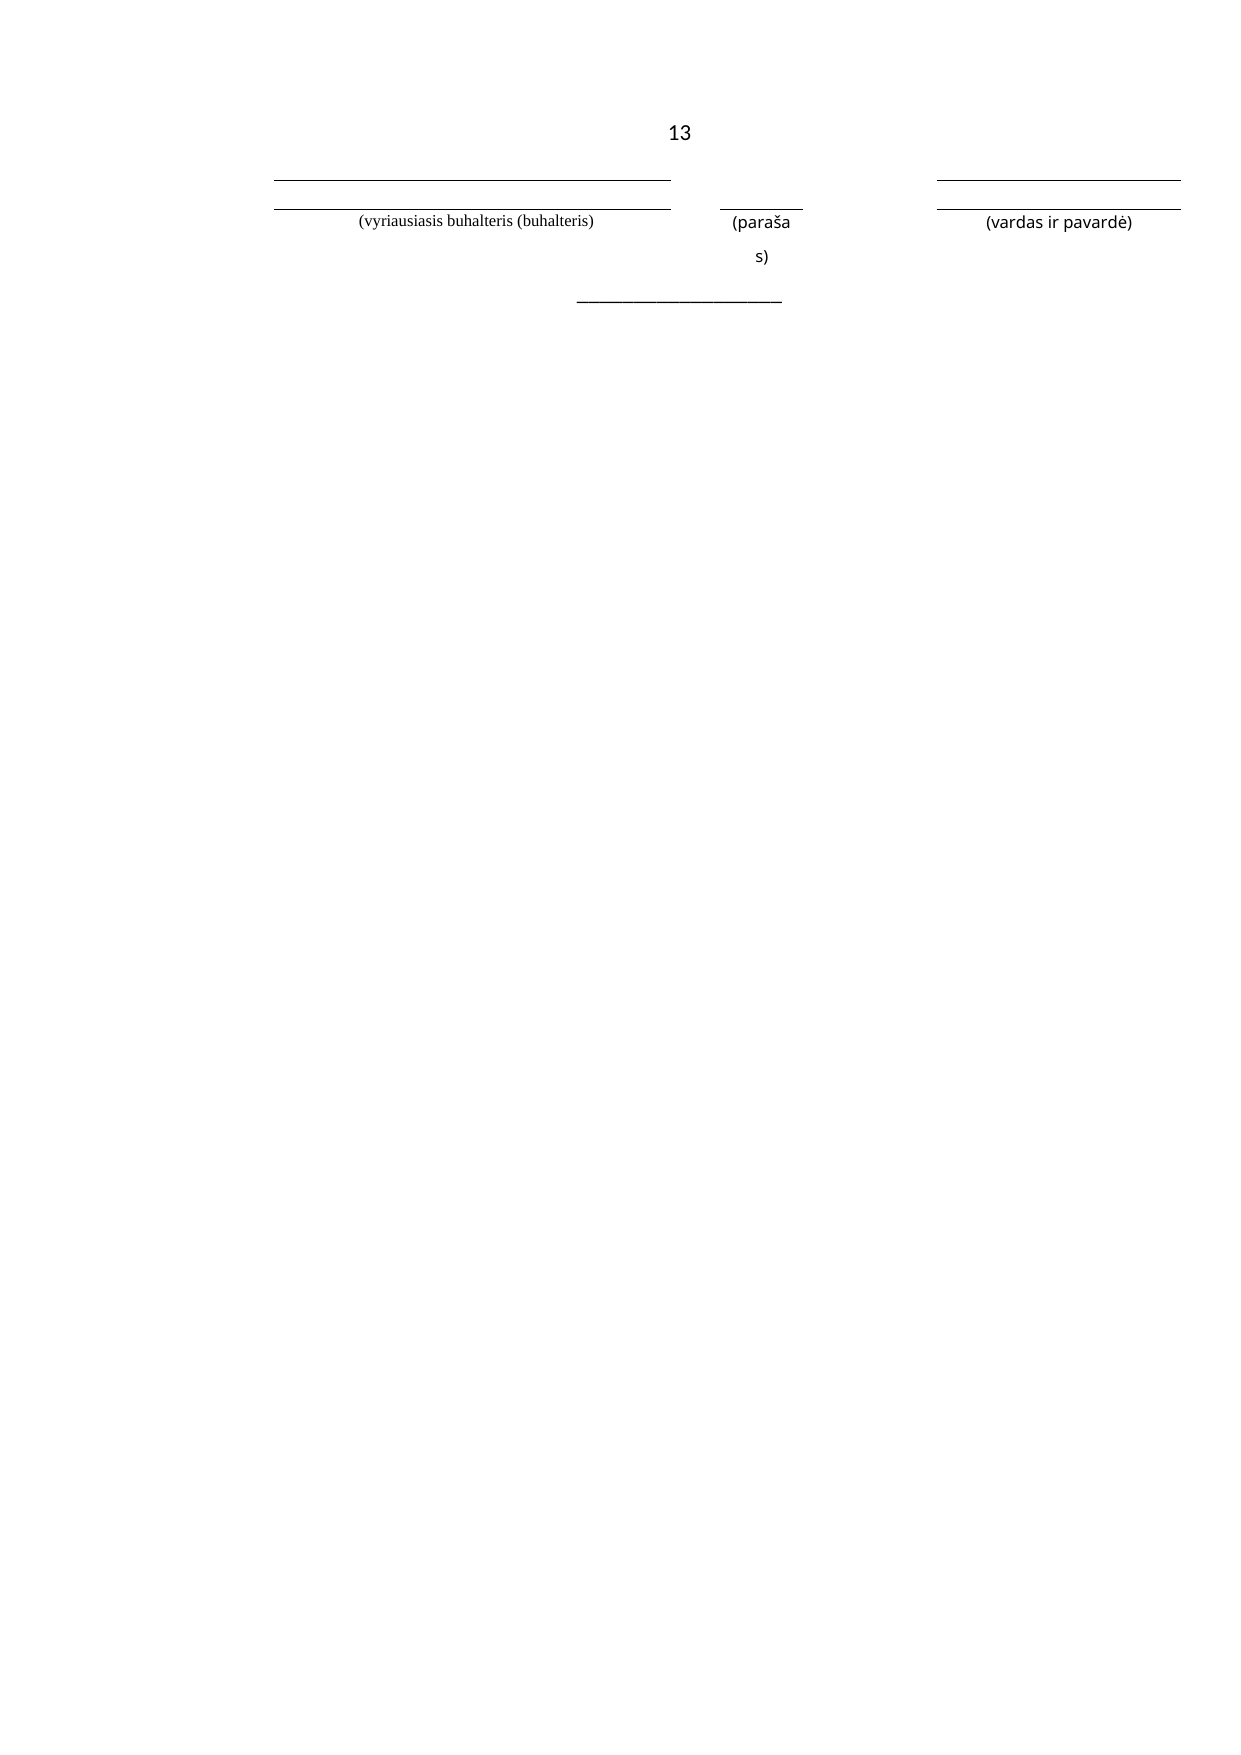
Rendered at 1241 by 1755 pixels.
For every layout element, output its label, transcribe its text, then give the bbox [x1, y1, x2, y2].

table_cell [242, 180, 274, 209]
table_cell [338, 181, 371, 209]
table_cell [306, 181, 338, 209]
table_cell [209, 180, 242, 209]
table_cell [209, 209, 242, 278]
table_cell (parašas) [720, 210, 803, 278]
table_cell [177, 209, 209, 278]
table_cell [242, 209, 274, 278]
table_cell [803, 209, 937, 278]
table_cell (vyriausiasis buhalteris (buhalteris) [274, 210, 671, 278]
table_cell [177, 180, 209, 209]
table_cell [937, 181, 1061, 209]
table_cell [671, 209, 720, 278]
table_cell [803, 180, 937, 209]
table_cell [371, 181, 671, 209]
table_cell [720, 180, 803, 209]
table_cell (vardas ir pavardė) [937, 210, 1181, 278]
text __________________ [177, 278, 1181, 306]
table_cell [274, 181, 306, 209]
table_cell [671, 180, 720, 209]
table_cell [1061, 181, 1181, 209]
